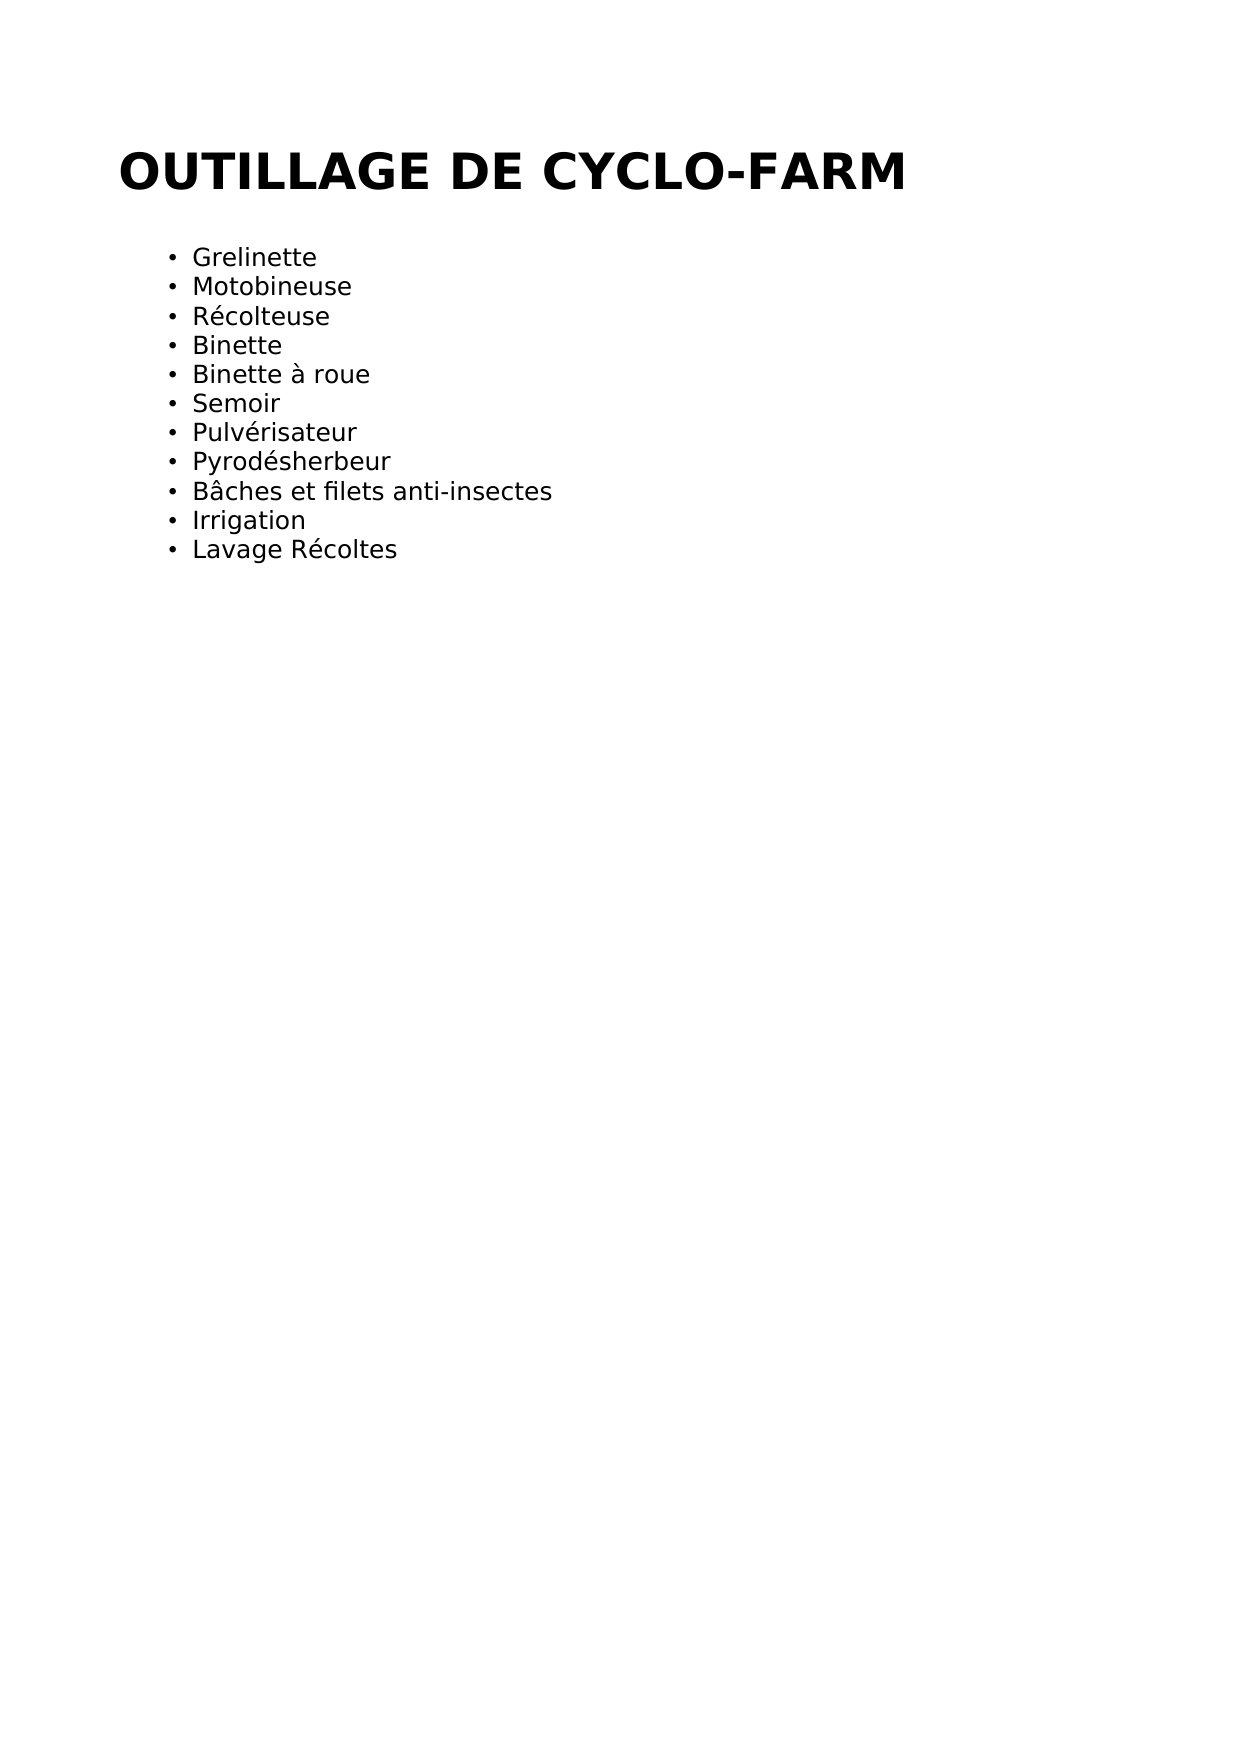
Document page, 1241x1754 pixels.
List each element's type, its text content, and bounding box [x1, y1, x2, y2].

list Semoir [177, 389, 1122, 418]
subtitle OUTILLAGE DE CYCLO-FARM [118, 143, 1122, 201]
list Grelinette [177, 243, 1122, 272]
list Bâches et filets anti-insectes [177, 477, 1122, 506]
list Récolteuse [177, 302, 1122, 331]
list Binette à roue [177, 360, 1122, 389]
list Motobineuse [177, 272, 1122, 302]
list Binette [177, 331, 1122, 360]
list Lavage Récoltes [177, 535, 1122, 564]
list Irrigation [177, 506, 1122, 535]
list Pulvérisateur [177, 418, 1122, 447]
list Pyrodésherbeur [177, 447, 1122, 477]
